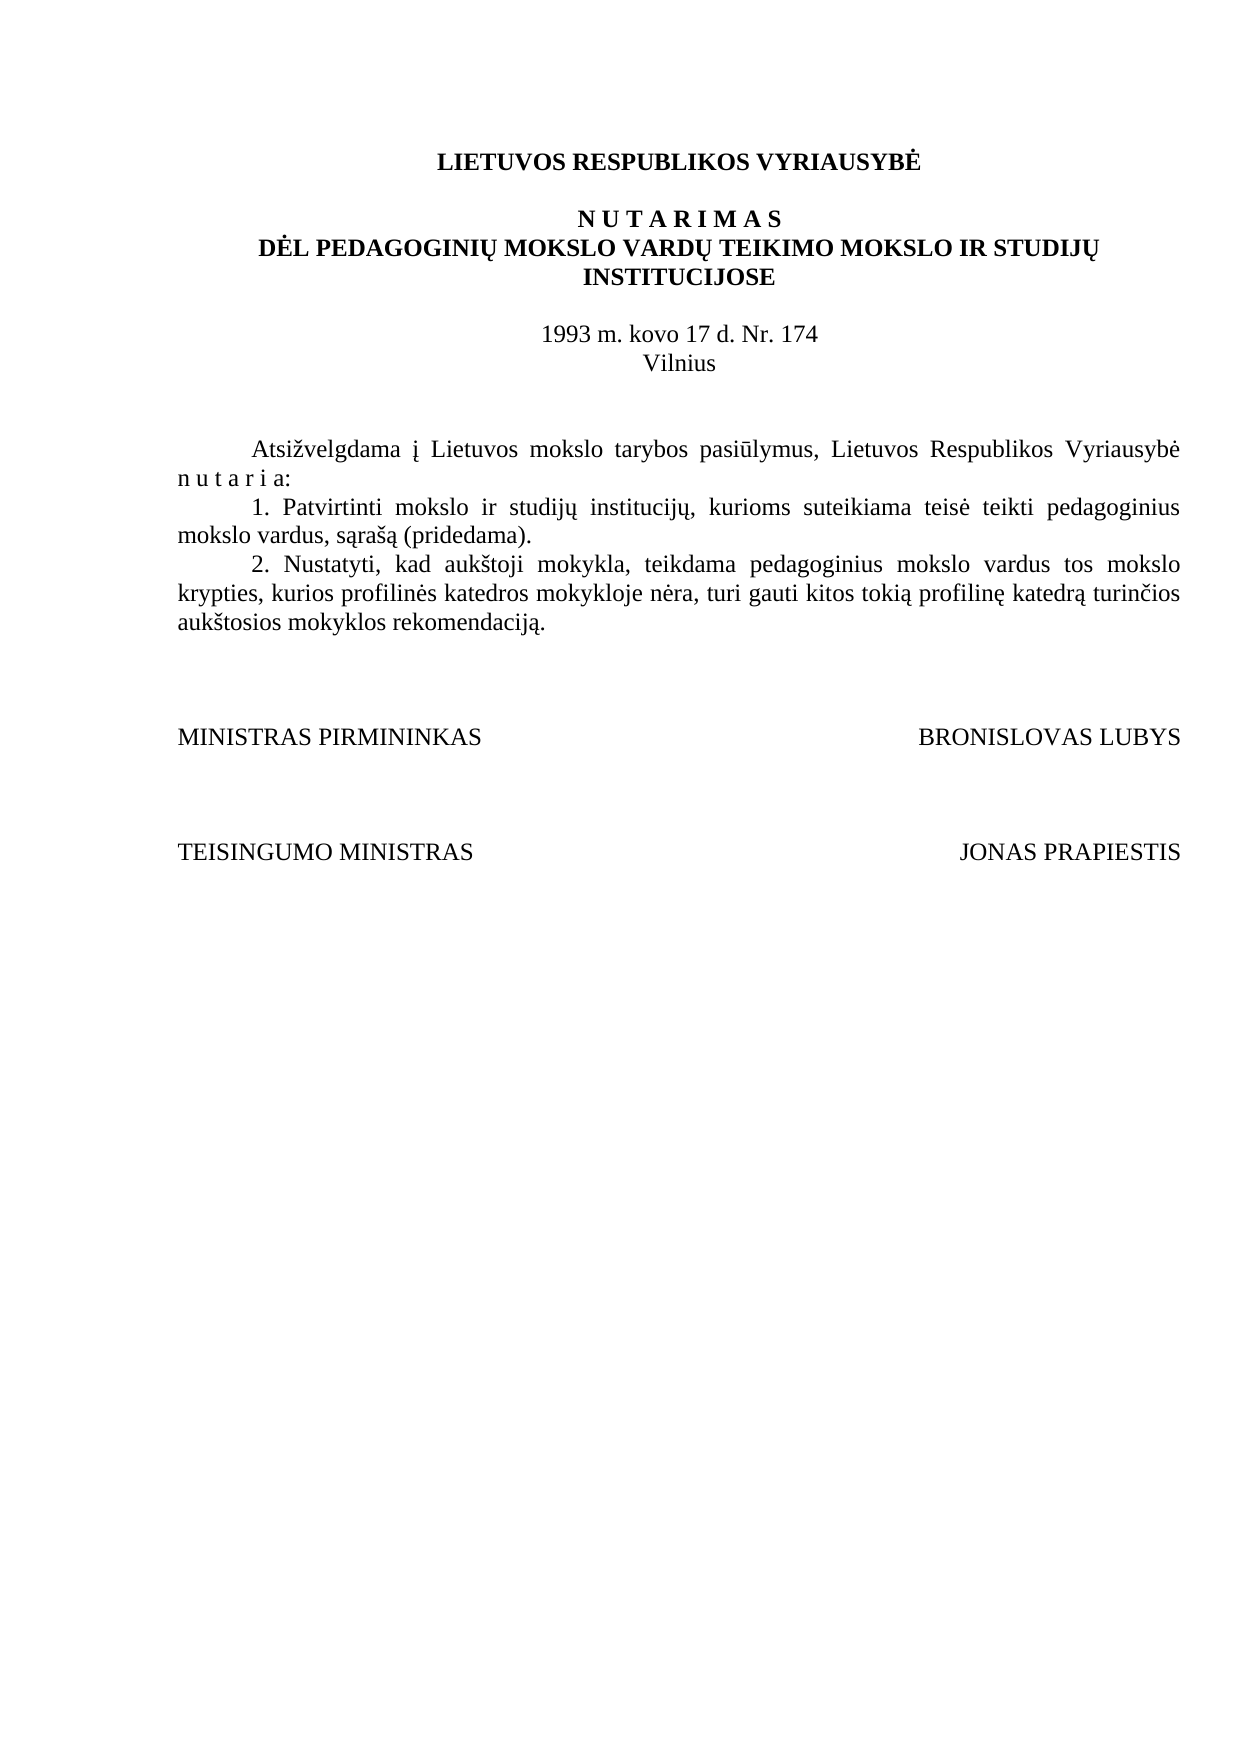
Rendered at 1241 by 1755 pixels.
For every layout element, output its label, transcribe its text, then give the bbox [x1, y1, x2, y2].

text LIETUVOS RESPUBLIKOS VYRIAUSYBĖ [177, 147, 1181, 176]
text MINISTRAS PIRMININKAS BRONISLOVAS LUBYS [177, 722, 1181, 751]
text DĖL PEDAGOGINIŲ MOKSLO VARDŲ TEIKIMO MOKSLO IR STUDIJŲ INSTITUCIJOSE [177, 233, 1181, 291]
text 2. Nustatyti, kad aukštoji mokykla, teikdama pedagoginius mokslo vardus tos mokslo krypties, kurios profilinės katedros mokykloje nėra, turi gauti kitos tokią profilinę katedrą turinčios aukštosios mokyklos rekomendaciją. [177, 549, 1181, 636]
text 1993 m. kovo 17 d. Nr. 174 [177, 319, 1181, 348]
text Vilnius [177, 348, 1181, 377]
text 1. Patvirtinti mokslo ir studijų institucijų, kurioms suteikiama teisė teikti pedagoginius mokslo vardus, sąrašą (pridedama). [177, 492, 1181, 549]
text Atsižvelgdama į Lietuvos mokslo tarybos pasiūlymus, Lietuvos Respublikos Vyriausybė nutaria: [177, 434, 1181, 492]
text N U T A R I M A S [177, 204, 1181, 233]
text TEISINGUMO MINISTRAS JONAS PRAPIESTIS [177, 837, 1181, 866]
